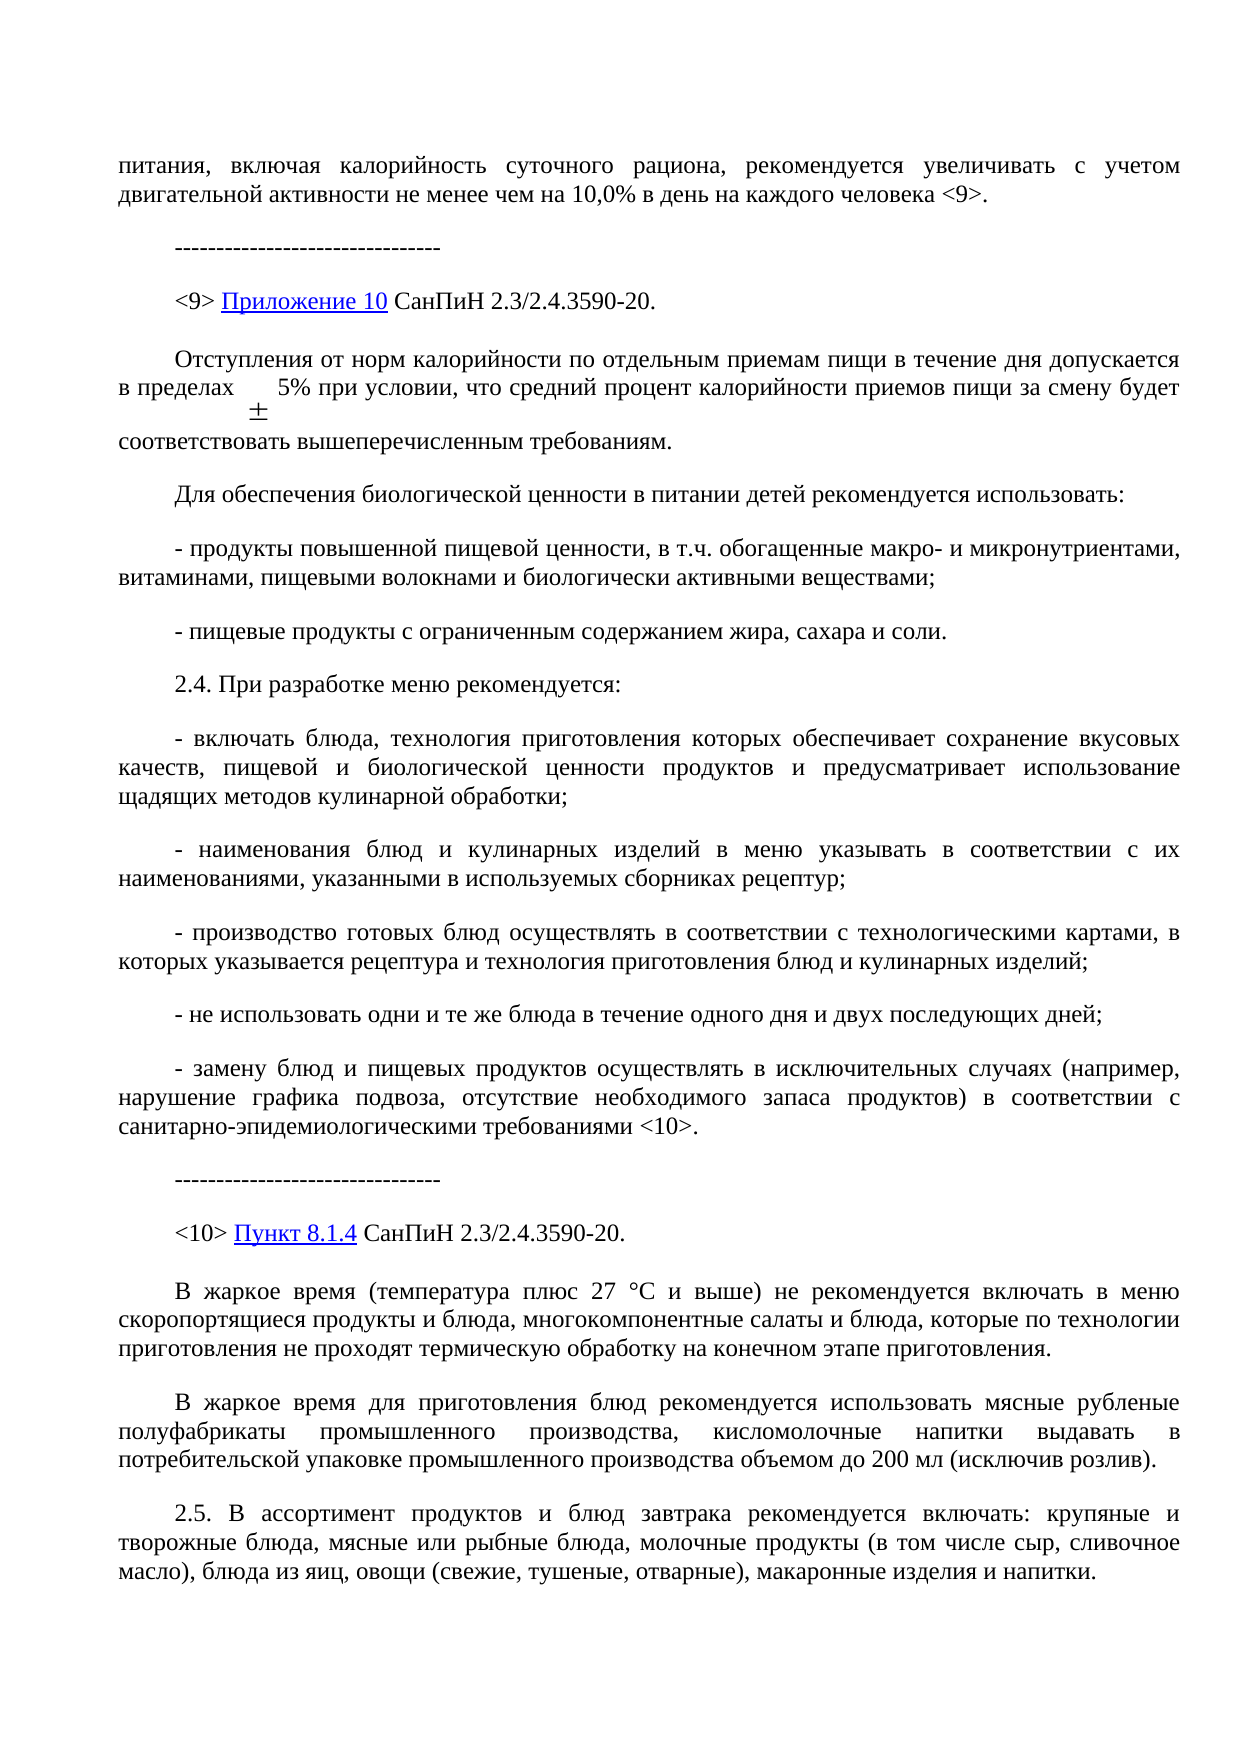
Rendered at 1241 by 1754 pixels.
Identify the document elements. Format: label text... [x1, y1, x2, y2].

text В жаркое время для приготовления блюд рекомендуется использовать мясные рубленые полуфабрикаты промышленного производства, кисломолочные напитки выдавать в потребительской упаковке промышленного производства объемом до 200 мл (исключив розлив). [118, 1387, 1181, 1473]
text 2.5. В ассортимент продуктов и блюд завтрака рекомендуется включать: крупяные и творожные блюда, мясные или рыбные блюда, молочные продукты (в том числе сыр, сливочное масло), блюда из яиц, овощи (свежие, тушеные, отварные), макаронные изделия и напитки. [118, 1498, 1181, 1584]
text - включать блюда, технология приготовления которых обеспечивает сохранение вкусовых качеств, пищевой и биологической ценности продуктов и предусматривает использование щадящих методов кулинарной обработки; [118, 723, 1181, 809]
text Для обеспечения биологической ценности в питании детей рекомендуется использовать: [118, 479, 1181, 508]
text - наименования блюд и кулинарных изделий в меню указывать в соответствии с их наименованиями, указанными в используемых сборниках рецептур; [118, 834, 1181, 892]
text Отступления от норм калорийности по отдельным приемам пищи в течение дня допускается в пределах 5% при условии, что средний процент калорийности приемов пищи за смену будет соответствовать вышеперечисленным требованиям. [118, 344, 1181, 454]
text - продукты повышенной пищевой ценности, в т.ч. обогащенные макро- и микронутриентами, витаминами, пищевыми волокнами и биологически активными веществами; [118, 533, 1181, 591]
text -------------------------------- [118, 232, 1181, 261]
text - замену блюд и пищевых продуктов осуществлять в исключительных случаях (например, нарушение графика подвоза, отсутствие необходимого запаса продуктов) в соответствии с санитарно-эпидемиологическими требованиями <10>. [118, 1053, 1181, 1139]
text <10> Пункт 8.1.4 СанПиН 2.3/2.4.3590-20. [118, 1218, 1181, 1247]
text <9> Приложение 10 СанПиН 2.3/2.4.3590-20. [118, 286, 1181, 315]
text - не использовать одни и те же блюда в течение одного дня и двух последующих дней; [118, 999, 1181, 1028]
text -------------------------------- [118, 1164, 1181, 1193]
text 2.4. При разработке меню рекомендуется: [118, 669, 1181, 698]
text - производство готовых блюд осуществлять в соответствии с технологическими картами, в которых указывается рецептура и технология приготовления блюд и кулинарных изделий; [118, 917, 1181, 974]
text - пищевые продукты с ограниченным содержанием жира, сахара и соли. [118, 616, 1181, 644]
text питания, включая калорийность суточного рациона, рекомендуется увеличивать с учетом двигательной активности не менее чем на 10,0% в день на каждого человека <9>. [118, 150, 1181, 207]
text В жаркое время (температура плюс 27 °C и выше) не рекомендуется включать в меню скоропортящиеся продукты и блюда, многокомпонентные салаты и блюда, которые по технологии приготовления не проходят термическую обработку на конечном этапе приготовления. [118, 1276, 1181, 1362]
